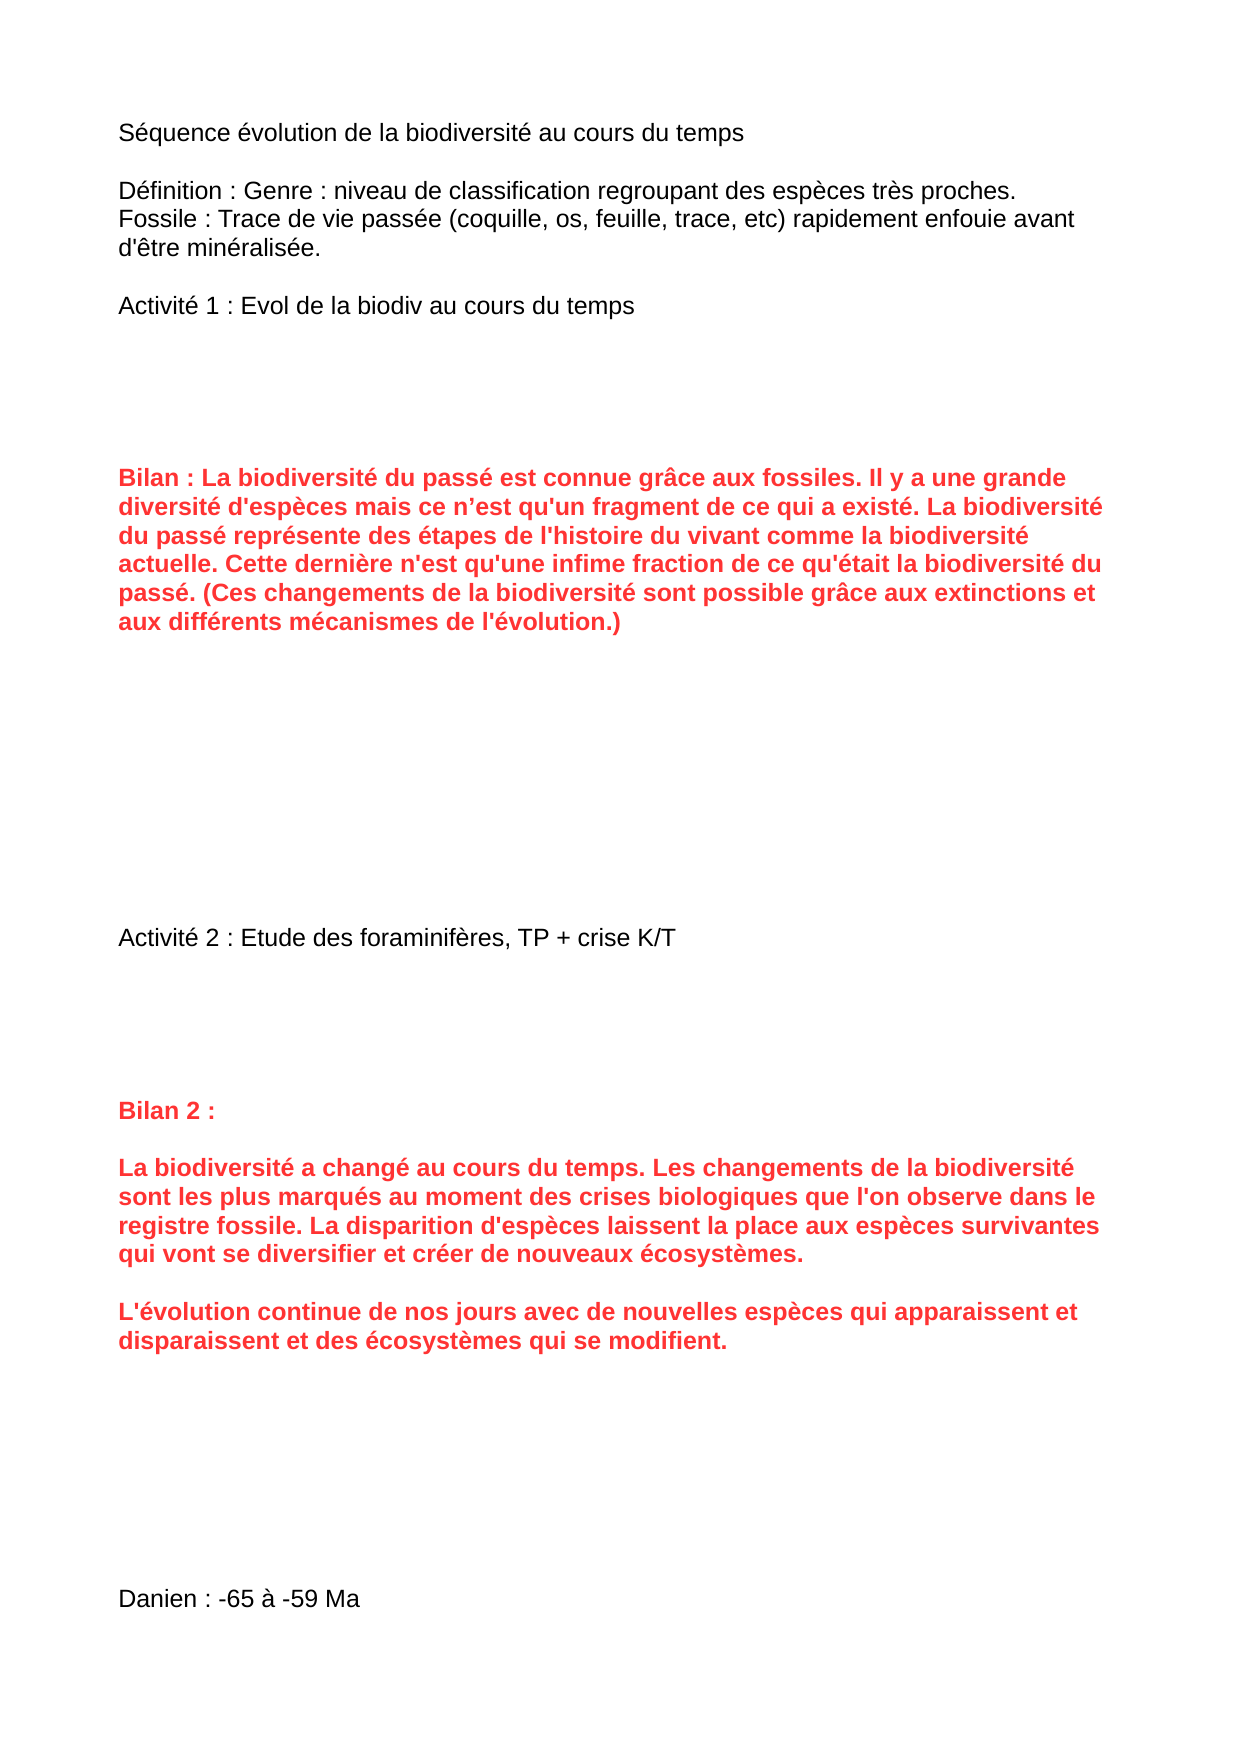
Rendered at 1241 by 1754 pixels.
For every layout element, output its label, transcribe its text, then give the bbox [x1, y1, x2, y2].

text Bilan 2 : La biodiversité a changé au cours du temps. Les changements de la biodiversité sont les plus marqués au moment des crises biologiques que l'on observe dans le registre fossile. La disparition d'espèces laissent la place aux espèces survivantes qui vont se diversifier et créer de nouveaux écosystèmes. L'évolution continue de nos jours avec de nouvelles espèces qui apparaissent et disparaissent et des écosystèmes qui se modifient. [118, 1067, 1122, 1354]
text Danien : -65 à -59 Ma [118, 1584, 1122, 1613]
text Activité 2 : Etude des foraminifères, TP + crise K/T [118, 923, 1122, 981]
text Fossile : Trace de vie passée (coquille, os, feuille, trace, etc) rapidement enfouie avant d'être minéralisée. [118, 204, 1122, 262]
text Séquence évolution de la biodiversité au cours du temps [118, 118, 1122, 147]
text Activité 1 : Evol de la biodiv au cours du temps [118, 291, 1122, 319]
text Définition : Genre : niveau de classification regroupant des espèces très proches. [118, 176, 1122, 204]
text Bilan : La biodiversité du passé est connue grâce aux fossiles. Il y a une grande diversité d'espèces mais ce n’est qu'un fragment de ce qui a existé. La biodiversité du passé représente des étapes de l'histoire du vivant comme la biodiversité actuelle. Cette dernière n'est qu'une infime fraction de ce qu'était la biodiversité du passé. (Ces changements de la biodiversité sont possible grâce aux extinctions et aux différents mécanismes de l'évolution.) [118, 406, 1122, 636]
